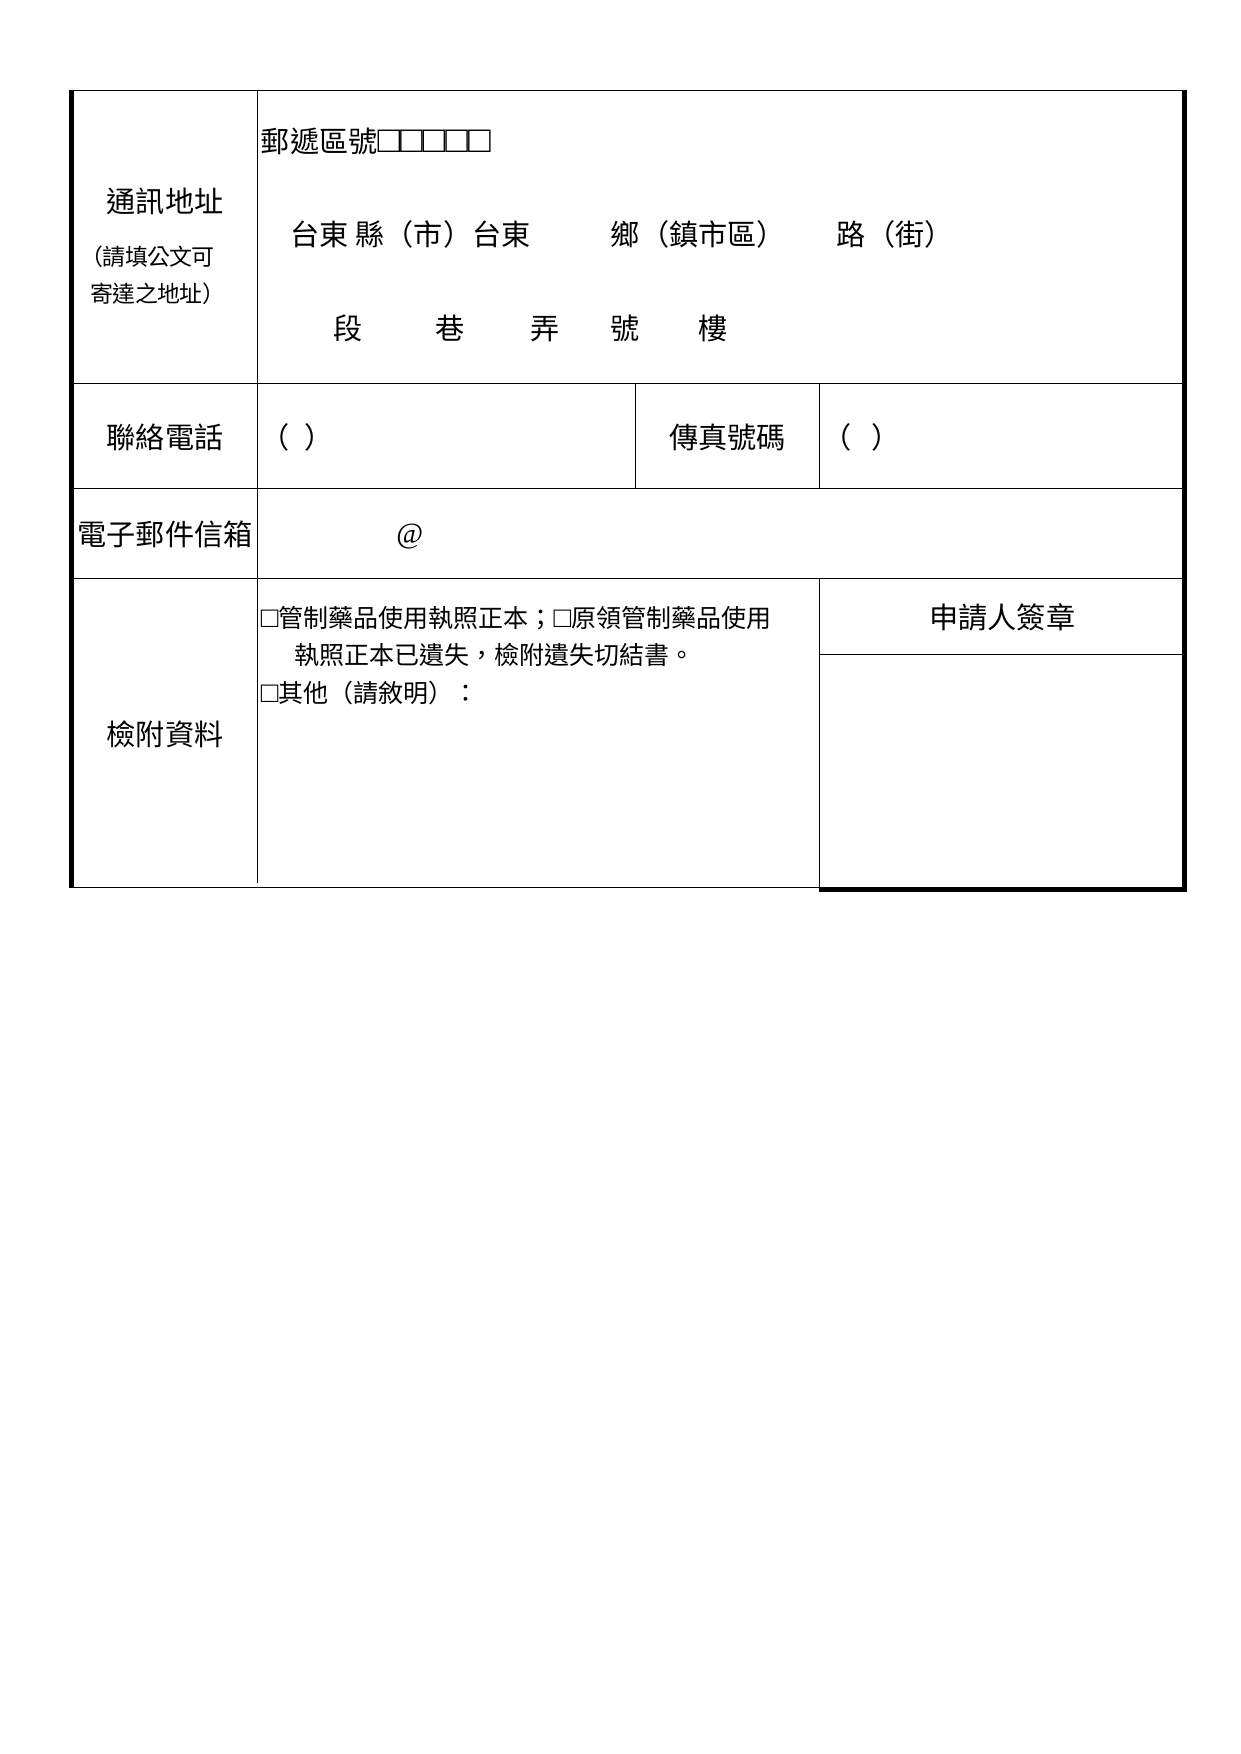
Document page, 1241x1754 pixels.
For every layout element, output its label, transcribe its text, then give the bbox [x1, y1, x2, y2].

table_cell 聯絡電話 [74, 384, 257, 487]
table_cell 電子郵件信箱 [74, 489, 257, 578]
table_cell □管制藥品使用執照正本；□原領管制藥品使用 執照正本已遺失，檢附遺失切結書。 □其他（請敘明）： [258, 579, 819, 887]
table_cell （ ） [258, 384, 635, 487]
table_cell 通訊地址 （請填公文可 寄達之地址） [74, 91, 257, 383]
table_cell 傳真號碼 [636, 384, 819, 487]
table_cell （ ） [820, 384, 1182, 487]
table_cell [820, 655, 1182, 887]
table_cell 郵遞區號□□□□□ 台東 縣（市）台東 鄉（鎮市區） 路（街） 段 巷 弄 號 樓 [258, 91, 1182, 383]
table_cell @ [258, 489, 1182, 578]
table_cell 檢附資料 [74, 579, 258, 887]
table_cell 申請人簽章 [820, 579, 1182, 654]
